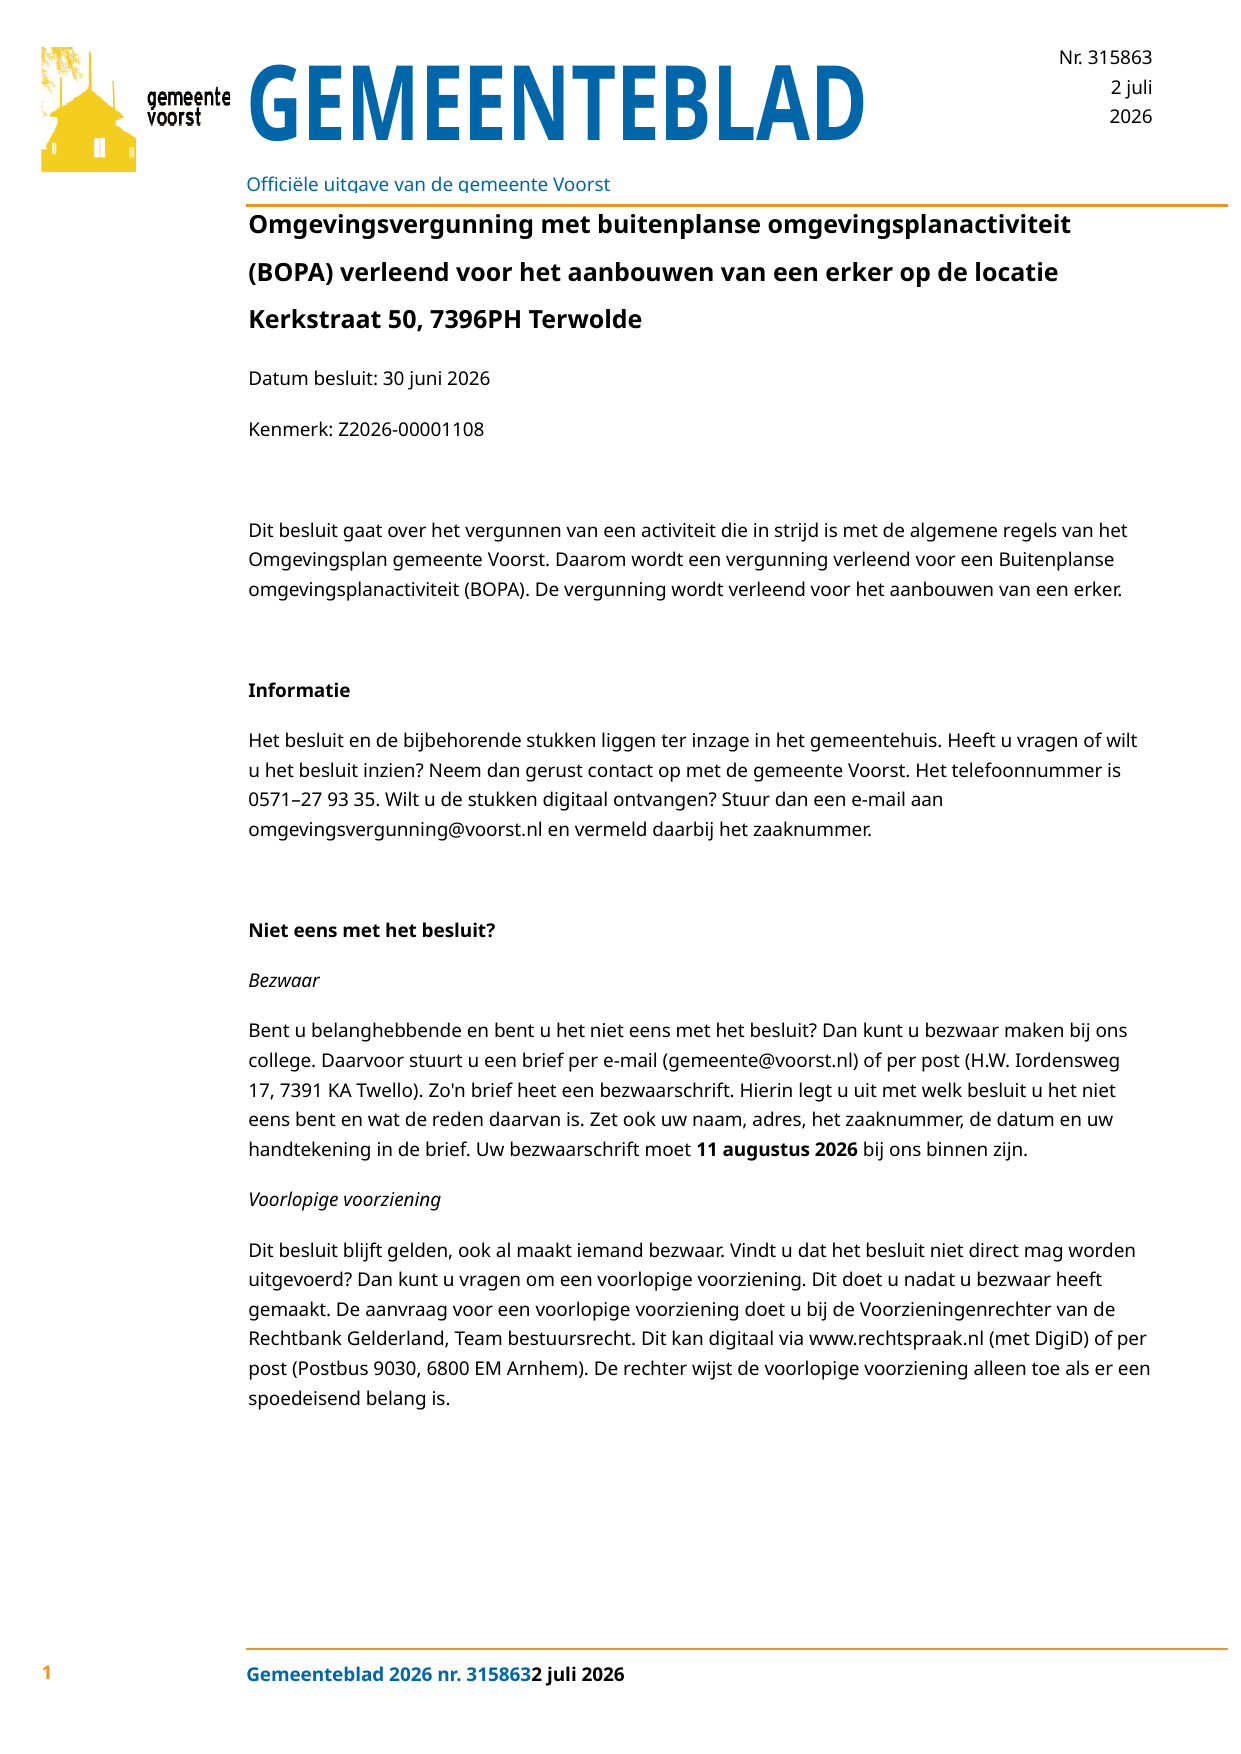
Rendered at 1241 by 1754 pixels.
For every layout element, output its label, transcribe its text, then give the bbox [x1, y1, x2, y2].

text Kenmerk: Z2026-00001108 [248, 416, 1152, 442]
text Het besluit en de bijbehorende stukken liggen ter inzage in het gemeentehuis. Heeft u vragen of wilt u het besluit inzien? Neem dan gerust contact op met de gemeente Voorst. Het telefoonnummer is 0571–27 93 35. Wilt u de stukken digitaal ontvangen? Stuur dan een e-mail aan omgevingsvergunning@voorst.nl en vermeld daarbij het zaaknummer. [248, 727, 1152, 842]
text Informatie [248, 677, 1152, 702]
text Voorlopige voorziening [248, 1186, 1152, 1212]
picture [41, 47, 231, 172]
text Bent u belanghebbende en bent u het niet eens met het besluit? Dan kunt u bezwaar maken bij ons college. Daarvoor stuurt u een brief per e-mail (gemeente@voorst.nl) of per post (H.W. Iordensweg 17, 7391 KA Twello). Zo'n brief heet een bezwaarschrift. Hierin legt u uit met welk besluit u het niet eens bent en wat de reden daarvan is. Zet ook uw naam, adres, het zaaknummer, de datum en uw handtekening in de brief. Uw bezwaarschrift moet 11 augustus 2026 bij ons binnen zijn. [248, 1018, 1152, 1162]
text Niet eens met het besluit? [248, 917, 1152, 942]
text Dit besluit gaat over het vergunnen van een activiteit die in strijd is met de algemene regels van het Omgevingsplan gemeente Voorst. Daarom wordt een vergunning verleend voor een Buitenplanse omgevingsplanactiviteit (BOPA). De vergunning wordt verleend voor het aanbouwen van een erker. [248, 517, 1152, 602]
text Omgevingsvergunning met buitenplanse omgevingsplanactiviteit (BOPA) verleend voor het aanbouwen van een erker op de locatie Kerkstraat 50, 7396PH Terwolde [248, 207, 1152, 336]
text Bezwaar [248, 967, 1152, 993]
text Datum besluit: 30 juni 2026 [248, 366, 1152, 391]
text Dit besluit blijft gelden, ook al maakt iemand bezwaar. Vindt u dat het besluit niet direct mag worden uitgevoerd? Dan kunt u vragen om een voorlopige voorziening. Dit doet u nadat u bezwaar heeft gemaakt. De aanvraag voor een voorlopige voorziening doet u bij de Voorzieningenrechter van de Rechtbank Gelderland, Team bestuursrecht. Dit kan digitaal via www.rechtspraak.nl (met DigiD) of per post (Postbus 9030, 6800 EM Arnhem). De rechter wijst de voorlopige voorziening alleen toe als er een spoedeisend belang is. [248, 1237, 1152, 1410]
